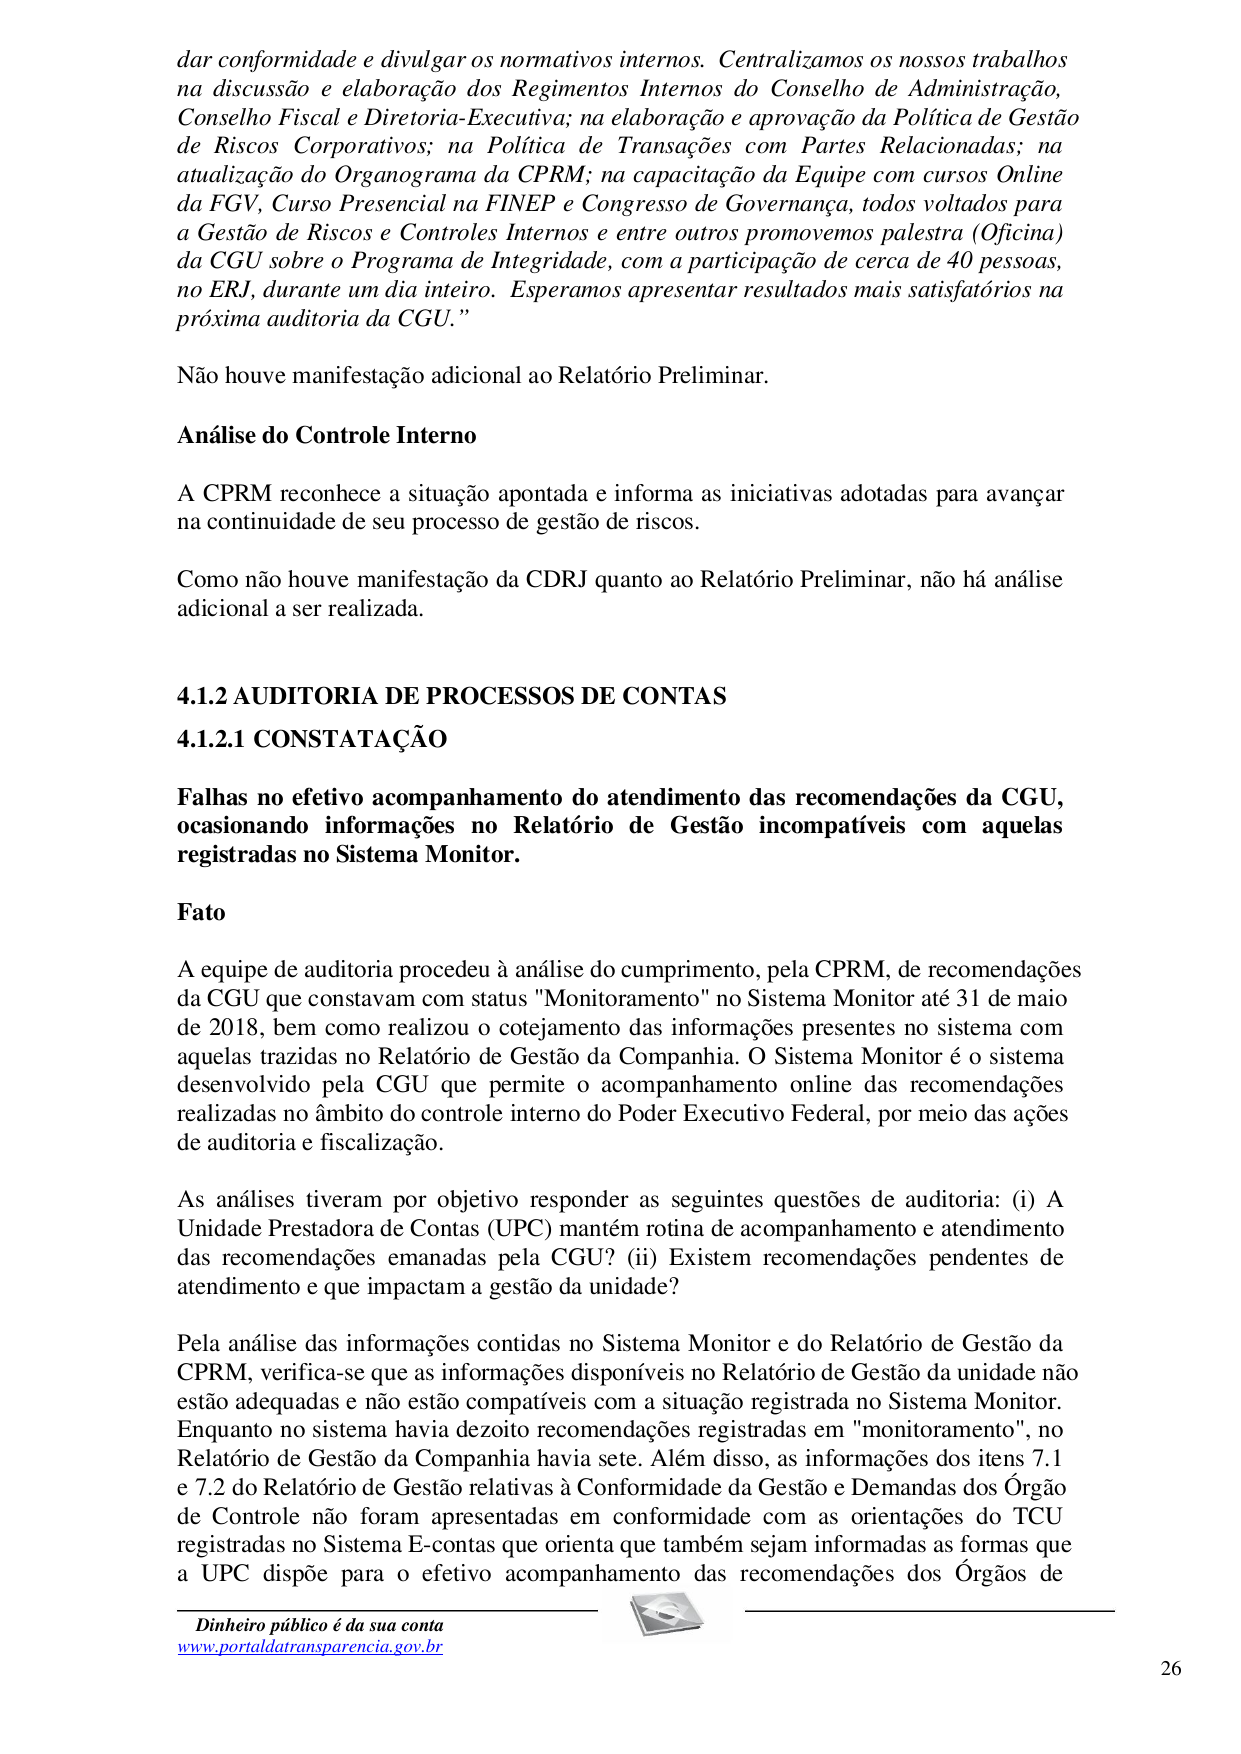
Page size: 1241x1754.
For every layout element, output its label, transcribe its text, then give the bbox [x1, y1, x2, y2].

text CPRM, verifica-se que as informações disponíveis no Relatório de Gestão da unidade não [177, 1358, 1088, 1386]
text na discussão e elaboração dos Regimentos Internos do Conselho de Administração, [177, 74, 1088, 102]
text de auditoria e fiscalização. [177, 1128, 1088, 1156]
text Como não houve manifestação da CDRJ quanto ao Relatório Preliminar, não há análise [177, 565, 1088, 593]
text estão adequadas e não estão compatíveis com a situação registrada no Sistema Monitor. [177, 1387, 1088, 1415]
text Dinheiro público é da sua conta [196, 1618, 468, 1634]
text Falhas no efetivo acompanhamento do atendimento das recomendações da CGU, [177, 782, 1088, 811]
picture [174, 1581, 735, 1646]
text atualização do Organograma da CPRM; na capacitação da Equipe com cursos Online [177, 161, 1088, 188]
text Unidade Prestadora de Contas (UPC) mantém rotina de acompanhamento e atendimento [177, 1214, 1088, 1242]
text da CGU sobre o Programa de Integridade, com a participação de cerca de 40 pessoas, [177, 247, 1088, 274]
text 4 [177, 725, 215, 753]
text 4 [177, 682, 190, 710]
text na continuidade de seu processo de gestão de riscos. [177, 508, 1088, 535]
text adicional a ser realizada. [177, 594, 1088, 622]
text da FGV, Curso Presencial na FINEP e Congresso de Governança, todos voltados para [177, 189, 1088, 217]
text desenvolvido pela CGU que permite o acompanhamento online das recomendações [177, 1071, 1088, 1098]
text a Gestão de Riscos e Controles Internos e entre outros promovemos palestra (Oficina) [177, 218, 1088, 245]
text .1.2 AUDITORIA DE PROCESSOS DE CONTAS [190, 682, 752, 710]
text registradas no Sistema Monitor. [177, 840, 1088, 868]
text Fato [177, 897, 251, 926]
text atendimento e que impactam a gestão da unidade? [177, 1272, 1088, 1300]
text da CGU que constavam com status "Monitoramento" no Sistema Monitor até 31 de maio [177, 984, 1088, 1012]
text Conselho Fiscal e Diretoria-Executiva; na elaboração e aprovação da Política de Gestão [177, 103, 1088, 130]
text de 2018, bem como realizou o cotejamento das informações presentes no sistema com [177, 1013, 1088, 1041]
text 2 [1161, 1657, 1171, 1680]
text dar conformidade e divulgar os normativos internos. Centralizamos os nossos trabalhos [177, 46, 1088, 73]
text A equipe de auditoria procedeu à análise do cumprimento, pela CPRM, de recomendações [177, 956, 1088, 983]
text A CPRM reconhece a situação apontada e informa as iniciativas adotadas para avançar [177, 479, 1088, 507]
text e 7.2 do Relatório de Gestão relativas à Conformidade da Gestão e Demandas dos Órgão [177, 1473, 1088, 1501]
text de Riscos Corporativos; na Política de Transações com Partes Relacionadas; na [177, 132, 1088, 159]
text a UPC dispõe para o efetivo acompanhamento das recomendações dos Órgãos de [177, 1559, 1088, 1587]
text ocasionando informações no Relatório de Gestão incompatíveis com aquelas [177, 811, 1088, 840]
text de Controle não foram apresentadas em conformidade com as orientações do TCU [177, 1502, 1088, 1530]
text Enquanto no sistema havia dezoito recomendações registradas em "monitoramento", no [177, 1416, 1088, 1443]
text .1.2.1 CONSTATAÇÃO [215, 725, 752, 753]
text Não houve manifestação adicional ao Relatório Preliminar. [177, 361, 794, 389]
text www.portaldatransparencia.gov.br [177, 1636, 468, 1656]
picture [742, 1607, 1117, 1614]
text próxima auditoria da CGU.” [177, 304, 1088, 332]
text aquelas trazidas no Relatório de Gestão da Companhia. O Sistema Monitor é o sistema [177, 1042, 1088, 1070]
text 6 [1171, 1657, 1206, 1680]
text Relatório de Gestão da Companhia havia sete. Além disso, as informações dos itens 7.1 [177, 1444, 1088, 1472]
text As análises tiveram por objetivo responder as seguintes questões de auditoria: (i) A [177, 1186, 1088, 1213]
text realizadas no âmbito do controle interno do Poder Executivo Federal, por meio das ações [177, 1099, 1088, 1127]
text no ERJ, durante um dia inteiro. Esperamos apresentar resultados mais satisfatórios na [177, 276, 1088, 303]
text Pela análise das informações contidas no Sistema Monitor e do Relatório de Gestão da [177, 1329, 1088, 1357]
text Análise do Controle Interno [177, 421, 502, 449]
text das recomendações emanadas pela CGU? (ii) Existem recomendações pendentes de [177, 1243, 1088, 1271]
text registradas no Sistema E-contas que orienta que também sejam informadas as formas que [177, 1531, 1088, 1558]
